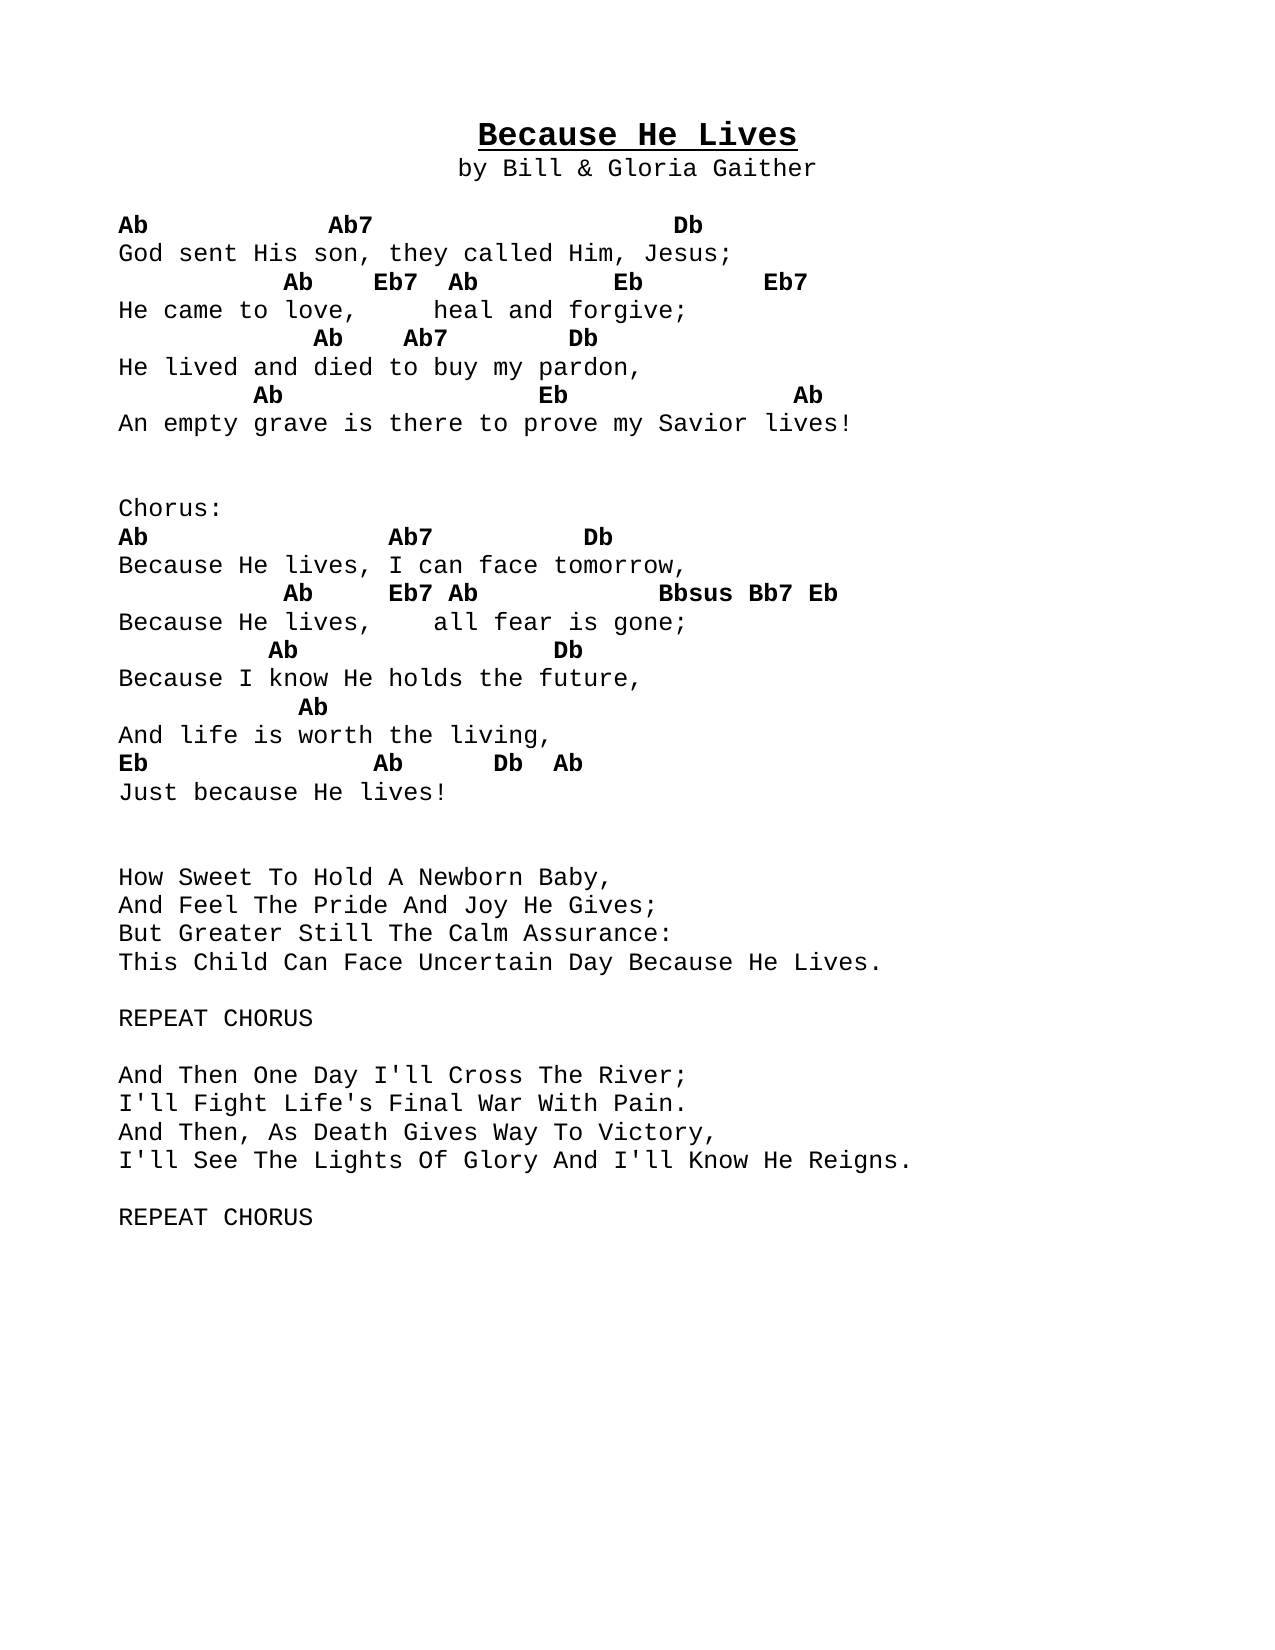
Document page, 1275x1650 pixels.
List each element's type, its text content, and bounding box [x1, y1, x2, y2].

text He lived and died to buy my pardon, [118, 354, 1157, 383]
text Because He lives, I can face tomorrow, [118, 553, 1157, 581]
text An empty grave is there to prove my Savior lives! [118, 411, 1157, 439]
text God sent His son, they called Him, Jesus; [118, 241, 1157, 269]
text I'll See The Lights Of Glory And I'll Know He Reigns. [118, 1148, 1157, 1176]
text And Then, As Death Gives Way To Victory, [118, 1119, 1157, 1148]
text Ab [118, 694, 1157, 723]
text And Feel The Pride And Joy He Gives; [118, 893, 1157, 921]
text Ab Ab7 Db [118, 213, 1157, 241]
text Ab Ab7 Db [118, 524, 1157, 553]
text Because He Lives [118, 118, 1157, 156]
text But Greater Still The Calm Assurance: [118, 921, 1157, 949]
text How Sweet To Hold A Newborn Baby, [118, 864, 1157, 893]
text And Then One Day I'll Cross The River; [118, 1063, 1157, 1091]
text Ab Eb7 Ab Bbsus Bb7 Eb [118, 581, 1157, 609]
text REPEAT CHORUS [118, 1006, 1157, 1034]
text Ab Ab7 Db [118, 326, 1157, 354]
text REPEAT CHORUS [118, 1204, 1157, 1233]
text Ab Db [118, 638, 1157, 666]
text Chorus: [118, 496, 1157, 524]
text Just because He lives! [118, 779, 1157, 808]
text I'll Fight Life's Final War With Pain. [118, 1091, 1157, 1119]
text And life is worth the living, [118, 723, 1157, 751]
text Because I know He holds the future, [118, 666, 1157, 694]
text Because He lives, all fear is gone; [118, 609, 1157, 638]
text Ab Eb7 Ab Eb Eb7 [118, 269, 1157, 298]
text Eb Ab Db Ab [118, 751, 1157, 779]
text This Child Can Face Uncertain Day Because He Lives. [118, 949, 1157, 978]
text Ab Eb Ab [118, 383, 1157, 411]
text by Bill & Gloria Gaither [118, 156, 1157, 184]
text He came to love, heal and forgive; [118, 298, 1157, 326]
